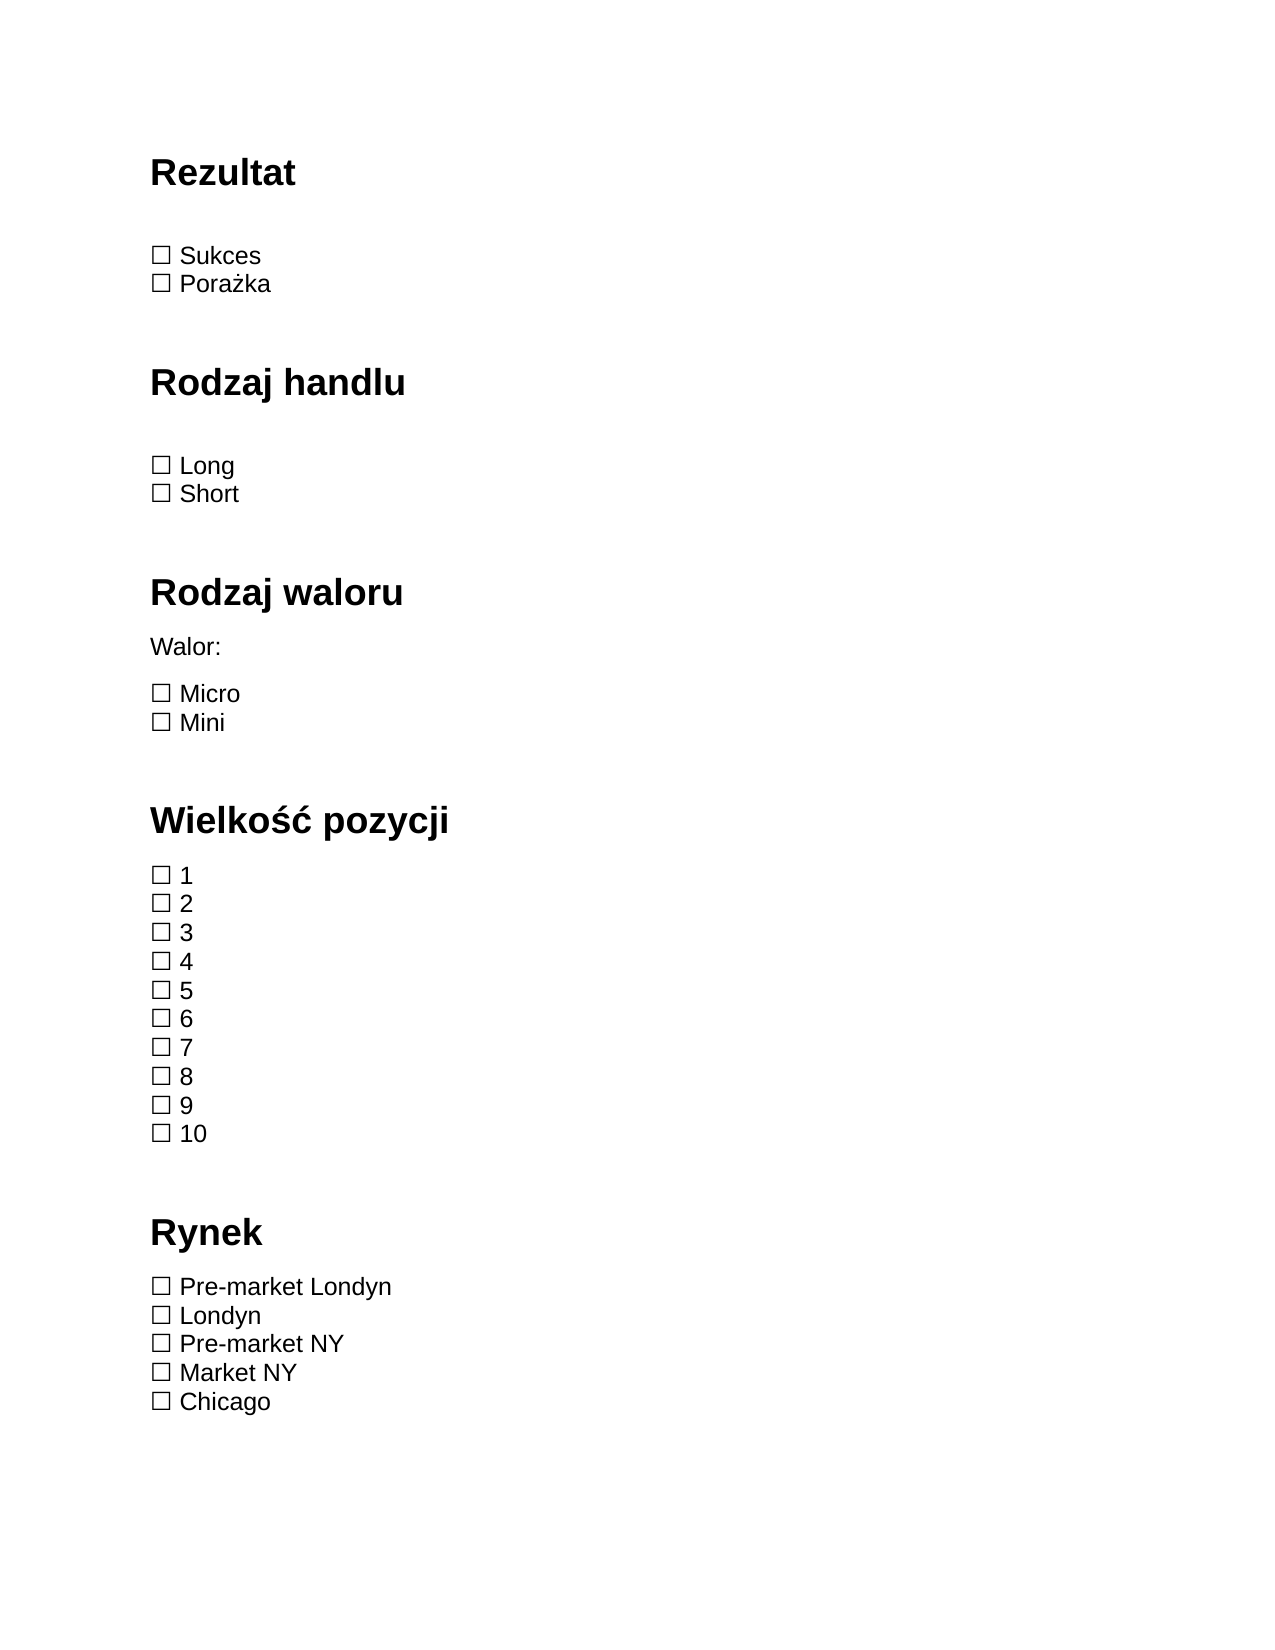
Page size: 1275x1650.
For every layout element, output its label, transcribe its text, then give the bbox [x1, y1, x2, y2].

text ☐ 7 [150, 1033, 1125, 1062]
text ☐ Pre-market Londyn [150, 1272, 1125, 1301]
text ☐ Market NY [150, 1358, 1125, 1387]
text ☐ 3 [150, 918, 1125, 947]
text Walor: [150, 632, 1125, 661]
subtitle Rodzaj handlu [150, 360, 1125, 403]
text ☐ Short [150, 479, 1125, 508]
text ☐ Mini [150, 708, 1125, 737]
subtitle Rodzaj waloru [150, 570, 1125, 613]
subtitle Rezultat [150, 150, 1125, 193]
text ☐ Pre-market NY [150, 1329, 1125, 1358]
text ☐ Micro [150, 679, 1125, 708]
subtitle Wielkość pozycji [150, 799, 1125, 842]
text ☐ 4 [150, 947, 1125, 976]
text ☐ 1 [150, 861, 1125, 889]
text ☐ 2 [150, 889, 1125, 918]
text ☐ 9 [150, 1091, 1125, 1119]
text ☐ 10 [150, 1119, 1125, 1148]
text ☐ 6 [150, 1004, 1125, 1033]
subtitle Rynek [150, 1210, 1125, 1253]
text ☐ Long [150, 451, 1125, 479]
text ☐ Porażka [150, 269, 1125, 298]
text ☐ Sukces [150, 241, 1125, 269]
text ☐ Chicago [150, 1387, 1125, 1416]
text ☐ 5 [150, 976, 1125, 1004]
text ☐ Londyn [150, 1301, 1125, 1329]
text ☐ 8 [150, 1062, 1125, 1091]
